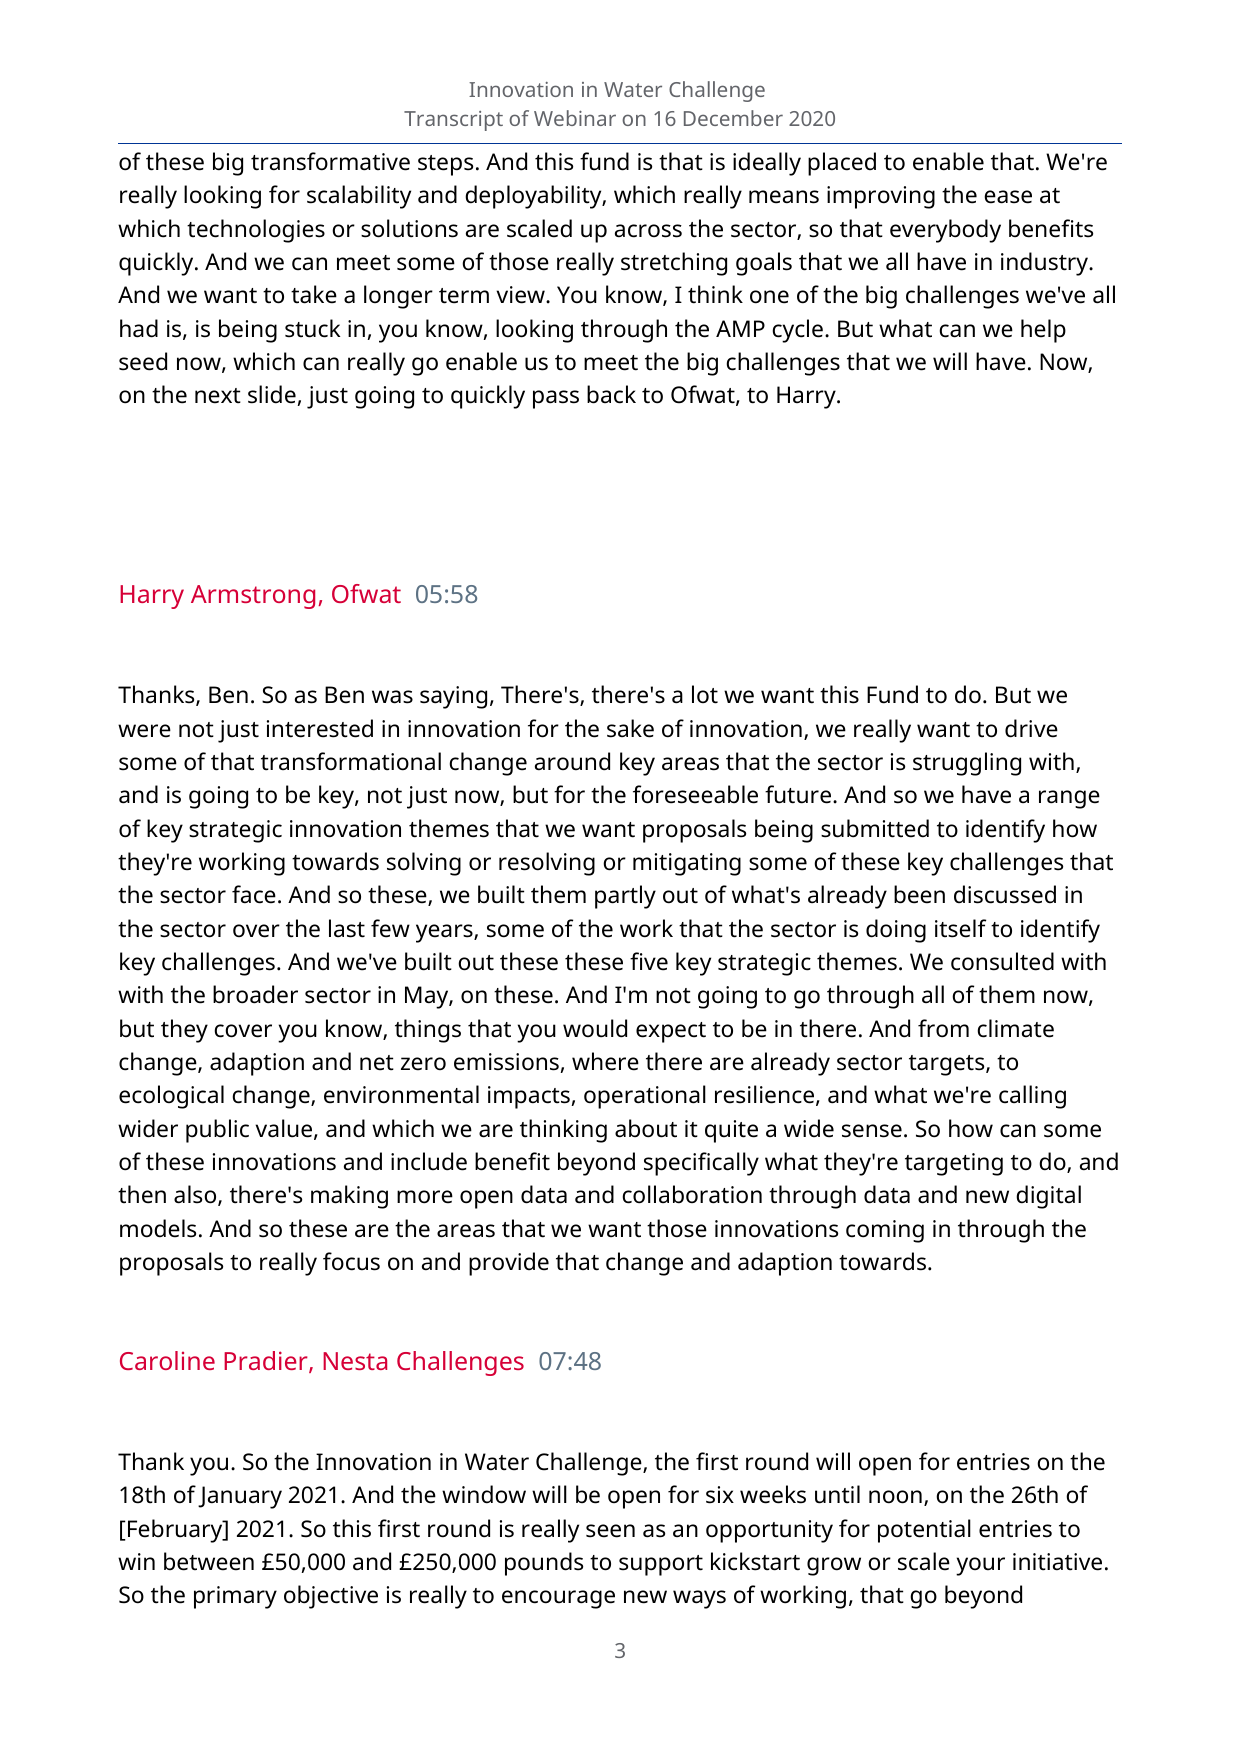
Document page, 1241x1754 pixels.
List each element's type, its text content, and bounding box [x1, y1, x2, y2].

text Thank you. So the Innovation in Water Challenge, the first round will open for entries on the 18th of January 2021. And the window will be open for six weeks until noon, on the 26th of [February] 2021. So this first round is really seen as an opportunity for potential entries to win between £50,000 and £250,000 pounds to support kickstart grow or scale your initiative. So the primary objective is really to encourage new ways of working, that go beyond [118, 1444, 1122, 1610]
text Thanks, Ben. So as Ben was saying, There's, there's a lot we want this Fund to do. But we were not just interested in innovation for the sake of innovation, we really want to drive some of that transformational change around key areas that the sector is struggling with, and is going to be key, not just now, but for the foreseeable future. And so we have a range of key strategic innovation themes that we want proposals being submitted to identify how they're working towards solving or resolving or mitigating some of these key challenges that the sector face. And so these, we built them partly out of what's already been discussed in the sector over the last few years, some of the work that the sector is doing itself to identify key challenges. And we've built out these these five key strategic themes. We consulted with with the broader sector in May, on these. And I'm not going to go through all of them now, but they cover you know, things that you would expect to be in there. And from climate change, adaption and net zero emissions, where there are already sector targets, to ecological change, environmental impacts, operational resilience, and what we're calling wider public value, and which we are thinking about it quite a wide sense. So how can some of these innovations and include benefit beyond specifically what they're targeting to do, and then also, there's making more open data and collaboration through data and new digital models. And so these are the areas that we want those innovations coming in through the proposals to really focus on and provide that change and adaption towards. [118, 677, 1122, 1277]
text of these big transformative steps. And this fund is that is ideally placed to enable that. We're really looking for scalability and deployability, which really means improving the ease at which technologies or solutions are scaled up across the sector, so that everybody benefits quickly. And we can meet some of those really stretching goals that we all have in industry. And we want to take a longer term view. You know, I think one of the big challenges we've all had is, is being stuck in, you know, looking through the AMP cycle. But what can we help seed now, which can really go enable us to meet the big challenges that we will have. Now, on the next slide, just going to quickly pass back to Ofwat, to Harry. [118, 144, 1122, 410]
text Harry Armstrong, Ofwat 05:58 [118, 577, 1122, 610]
text Caroline Pradier, Nesta Challenges 07:48 [118, 1344, 1122, 1377]
